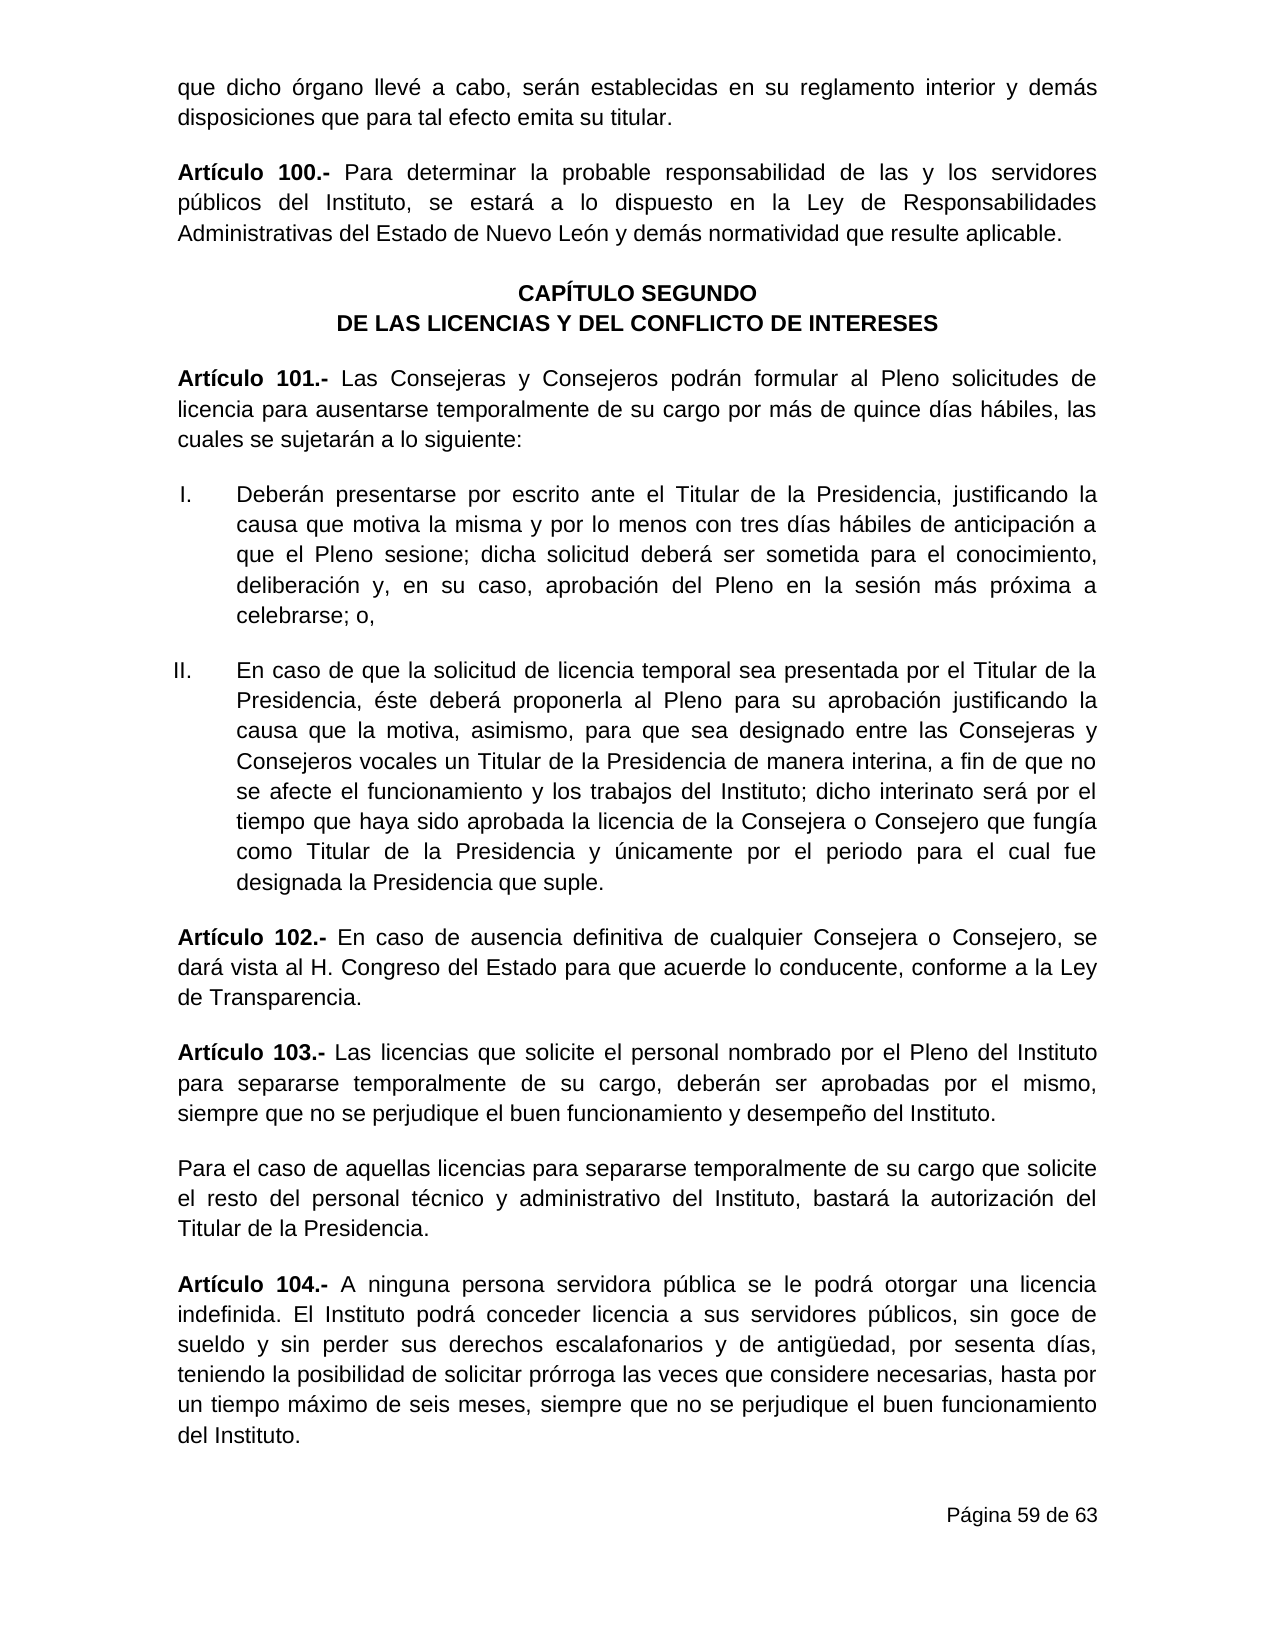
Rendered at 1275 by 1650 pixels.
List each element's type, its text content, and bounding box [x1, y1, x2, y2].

text CAPÍTULO SEGUNDO [177, 280, 1098, 306]
text Para el caso de aquellas licencias para separarse temporalmente de su cargo que solicite el resto del personal técnico y administrativo del Instituto, bastará la autorización del Titular de la Presidencia. [177, 1155, 1098, 1242]
text Artículo 104.- A ninguna persona servidora pública se le podrá otorgar una licencia indefinida. El Instituto podrá conceder licencia a sus servidores públicos, sin goce de sueldo y sin perder sus derechos escalafonarios y de antigüedad, por sesenta días, teniendo la posibilidad de solicitar prórroga las veces que considere necesarias, hasta por un tiempo máximo de seis meses, siempre que no se perjudique el buen funcionamiento del Instituto. [177, 1271, 1098, 1448]
text Artículo 101.- Las Consejeras y Consejeros podrán formular al Pleno solicitudes de licencia para ausentarse temporalmente de su cargo por más de quince días hábiles, las cuales se sujetarán a lo siguiente: [177, 365, 1098, 452]
text que dicho órgano llevé a cabo, serán establecidas en su reglamento interior y demás disposiciones que para tal efecto emita su titular. [177, 74, 1098, 130]
text DE LAS LICENCIAS Y DEL CONFLICTO DE INTERESES [177, 310, 1098, 337]
text Artículo 103.- Las licencias que solicite el personal nombrado por el Pleno del Instituto para separarse temporalmente de su cargo, deberán ser aprobadas por el mismo, siempre que no se perjudique el buen funcionamiento y desempeño del Instituto. [177, 1039, 1098, 1126]
list En caso de que la solicitud de licencia temporal sea presentada por el Titular de la Presidencia, éste deberá proponerla al Pleno para su aprobación justificando la causa que la motiva, asimismo, para que sea designado entre las Consejeras y Consejeros vocales un Titular de la Presidencia de manera interina, a fin de que no se afecte el funcionamiento y los trabajos del Instituto; dicho interinato será por el tiempo que haya sido aprobada la licencia de la Consejera o Consejero que fungía como Titular de la Presidencia y únicamente por el periodo para el cual fue designada la Presidencia que suple. [192, 657, 1098, 895]
list Deberán presentarse por escrito ante el Titular de la Presidencia, justificando la causa que motiva la misma y por lo menos con tres días hábiles de anticipación a que el Pleno sesione; dicha solicitud deberá ser sometida para el conocimiento, deliberación y, en su caso, aprobación del Pleno en la sesión más próxima a celebrarse; o, [192, 481, 1098, 628]
text Artículo 102.- En caso de ausencia definitiva de cualquier Consejera o Consejero, se dará vista al H. Congreso del Estado para que acuerde lo conducente, conforme a la Ley de Transparencia. [177, 924, 1098, 1011]
text Artículo 100.- Para determinar la probable responsabilidad de las y los servidores públicos del Instituto, se estará a lo dispuesto en la Ley de Responsabilidades Administrativas del Estado de Nuevo León y demás normatividad que resulte aplicable. [177, 159, 1098, 246]
